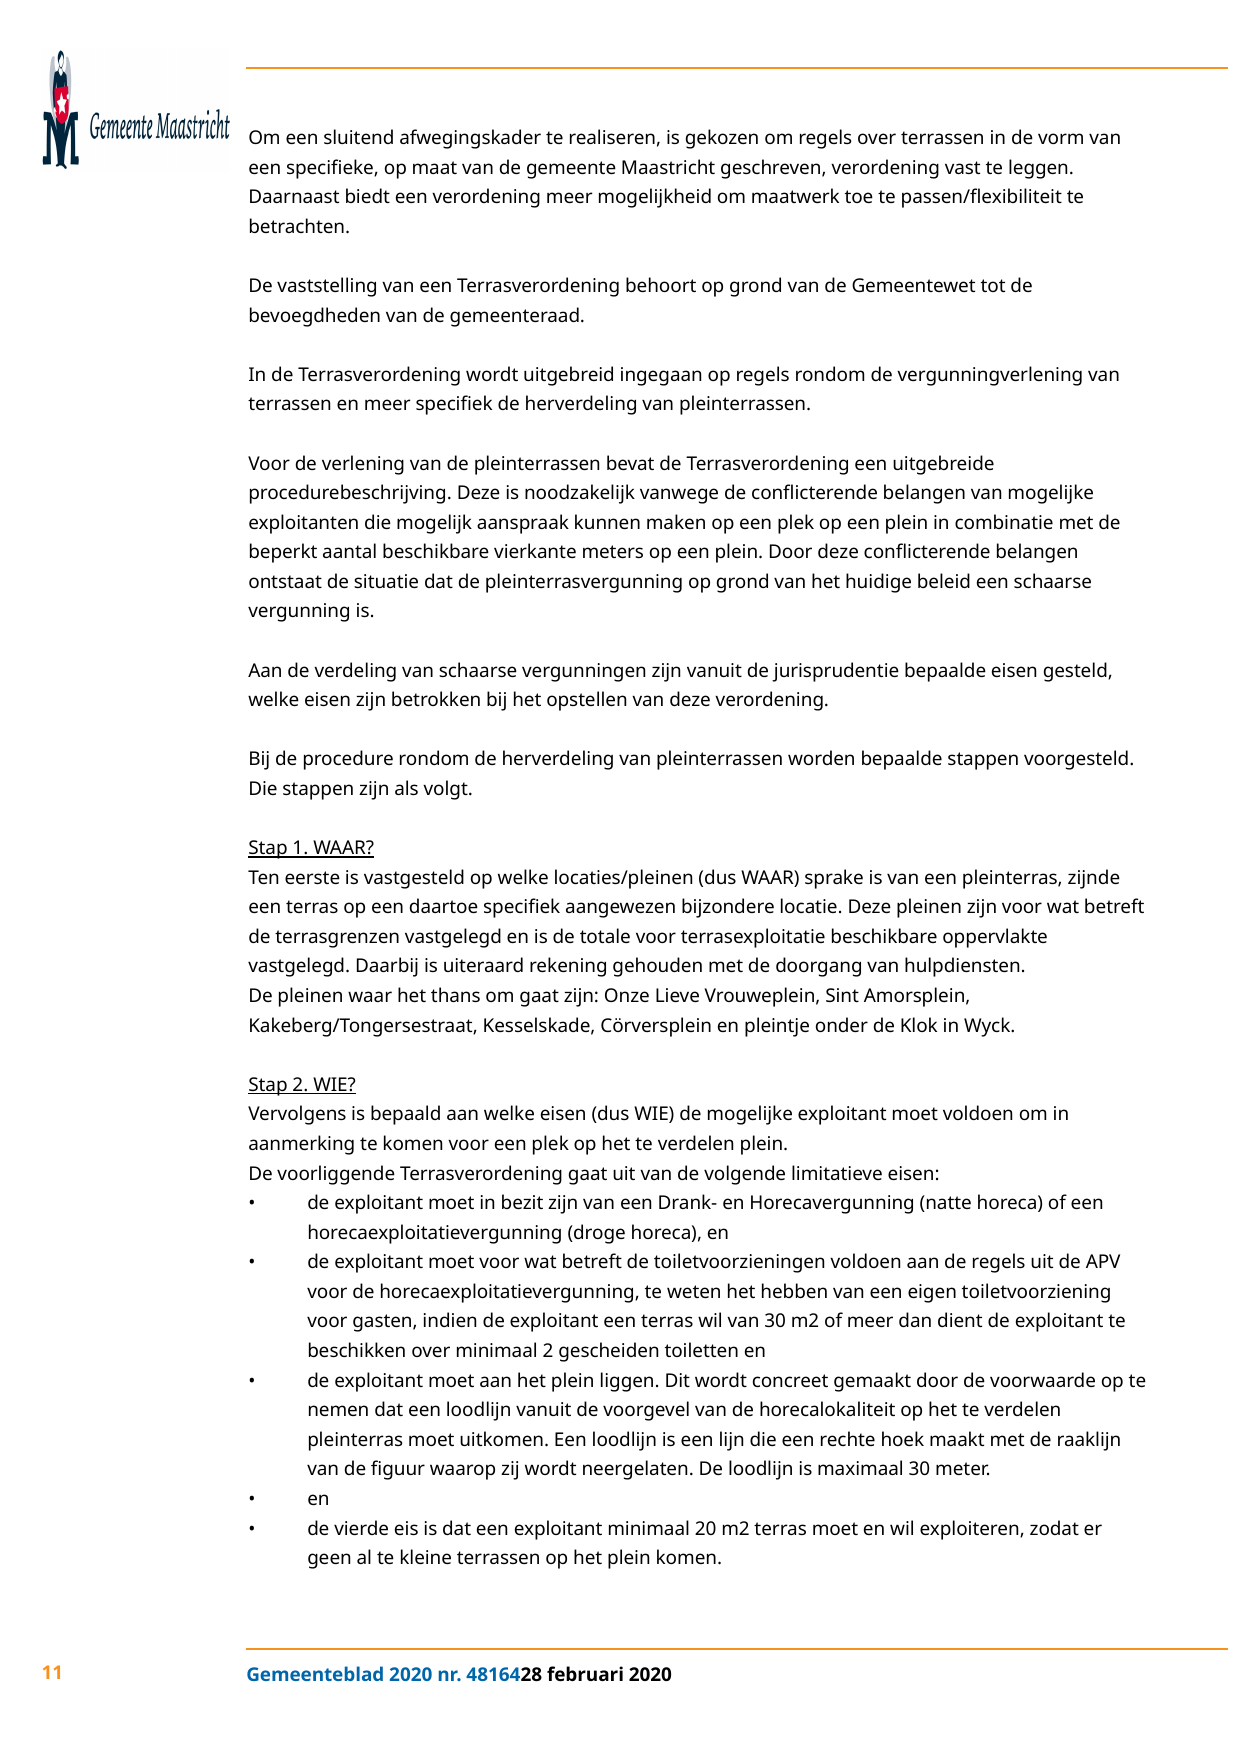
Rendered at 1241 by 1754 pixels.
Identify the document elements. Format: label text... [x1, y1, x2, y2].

text Stap 1. WAAR? [248, 834, 1152, 860]
text Stap 2. WIE? [248, 1071, 1152, 1097]
list en [248, 1485, 1152, 1511]
list de exploitant moet in bezit zijn van een Drank- en Horecavergunning (natte horeca) of een horecaexploitatievergunning (droge horeca), en [248, 1189, 1152, 1245]
text Ten eerste is vastgesteld op welke locaties/pleinen (dus WAAR) sprake is van een pleinterras, zijnde een terras op een daartoe specifiek aangewezen bijzondere locatie. Deze pleinen zijn voor wat betreft de terrasgrenzen vastgelegd en is de totale voor terrasexploitatie beschikbare oppervlakte vastgelegd. Daarbij is uiteraard rekening gehouden met de doorgang van hulpdiensten. [248, 864, 1152, 978]
text Die stappen zijn als volgt. [248, 775, 1152, 801]
text Aan de verdeling van schaarse vergunningen zijn vanuit de jurisprudentie bepaalde eisen gesteld, welke eisen zijn betrokken bij het opstellen van deze verordening. [248, 657, 1152, 712]
list de exploitant moet aan het plein liggen. Dit wordt concreet gemaakt door de voorwaarde op te nemen dat een loodlijn vanuit de voorgevel van de horecalokaliteit op het te verdelen pleinterras moet uitkomen. Een loodlijn is een lijn die een rechte hoek maakt met de raaklijn van de figuur waarop zij wordt neergelaten. De loodlijn is maximaal 30 meter. [248, 1367, 1152, 1481]
text De voorliggende Terrasverordening gaat uit van de volgende limitatieve eisen: [248, 1160, 1152, 1186]
list de vierde eis is dat een exploitant minimaal 20 m2 terras moet en wil exploiteren, zodat er geen al te kleine terrassen op het plein komen. [248, 1515, 1152, 1570]
text Bij de procedure rondom de herverdeling van pleinterrassen worden bepaalde stappen voorgesteld. [248, 746, 1152, 771]
picture [41, 47, 231, 172]
text De pleinen waar het thans om gaat zijn: Onze Lieve Vrouweplein, Sint Amorsplein, Kakeberg/Tongersestraat, Kesselskade, Cӧrversplein en pleintje onder de Klok in Wyck. [248, 982, 1152, 1038]
text Daarnaast biedt een verordening meer mogelijkheid om maatwerk toe te passen/flexibiliteit te betrachten. [248, 183, 1152, 239]
text Voor de verlening van de pleinterrassen bevat de Terrasverordening een uitgebreide procedurebeschrijving. Deze is noodzakelijk vanwege de conflicterende belangen van mogelijke exploitanten die mogelijk aanspraak kunnen maken op een plek op een plein in combinatie met de beperkt aantal beschikbare vierkante meters op een plein. Door deze conflicterende belangen ontstaat de situatie dat de pleinterrasvergunning op grond van het huidige beleid een schaarse vergunning is. [248, 450, 1152, 623]
text Vervolgens is bepaald aan welke eisen (dus WIE) de mogelijke exploitant moet voldoen om in aanmerking te komen voor een plek op het te verdelen plein. [248, 1101, 1152, 1156]
text De vaststelling van een Terrasverordening behoort op grond van de Gemeentewet tot de bevoegdheden van de gemeenteraad. [248, 272, 1152, 328]
list de exploitant moet voor wat betreft de toiletvoorzieningen voldoen aan de regels uit de APV voor de horecaexploitatievergunning, te weten het hebben van een eigen toiletvoorziening voor gasten, indien de exploitant een terras wil van 30 m2 of meer dan dient de exploitant te beschikken over minimaal 2 gescheiden toiletten en [248, 1248, 1152, 1363]
text Om een sluitend afwegingskader te realiseren, is gekozen om regels over terrassen in de vorm van een specifieke, op maat van de gemeente Maastricht geschreven, verordening vast te leggen. [248, 124, 1152, 180]
text In de Terrasverordening wordt uitgebreid ingegaan op regels rondom de vergunningverlening van terrassen en meer specifiek de herverdeling van pleinterrassen. [248, 361, 1152, 416]
